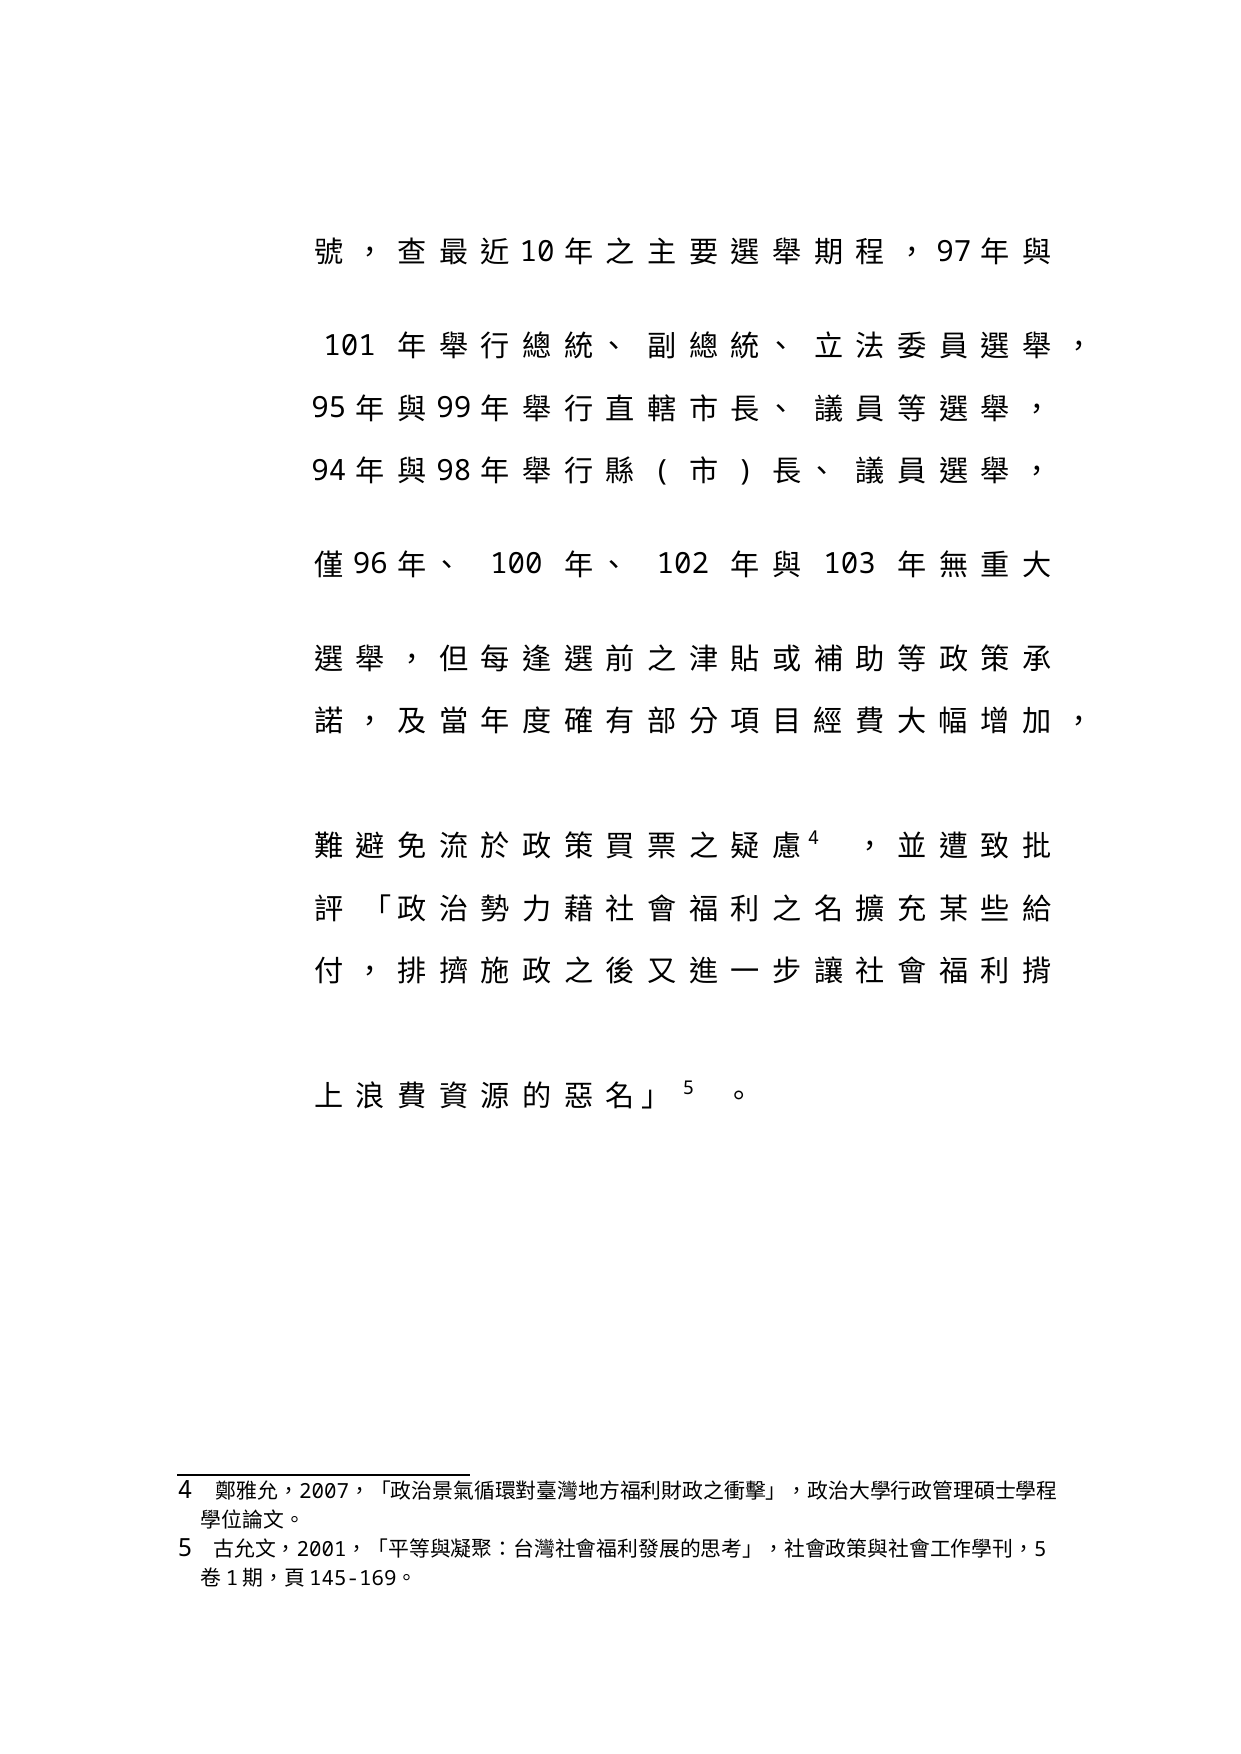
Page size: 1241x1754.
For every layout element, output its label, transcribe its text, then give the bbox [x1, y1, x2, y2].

text 鄭雅允，2007，「政治景氣循環對臺灣地方福利財政之衝擊」，政治大學行政管理碩士學程學位論文。 [177, 1475, 1063, 1533]
text 上述依法律義務支出於特定年度經費大幅增加之例，雖無法逕與選舉時程劃上等號，查最近10年之主要選舉期程，97年與101年舉行總統、副總統、立法委員選舉，95年與99年舉行直轄市長、議員等選舉，94年與98年舉行縣(市)長、議員選舉，僅96年、100年、102年與103年無重大選舉，但每逢選前之津貼或補助等政策承諾，及當年度確有部分項目經費大幅增加，難避免流於政策買票之疑慮，並遭致批評「政治勢力藉社會福利之名擴充某些給付，排擠施政之後又進一步讓社會福利揹上浪費資源的惡名」。 [271, 177, 1058, 1115]
text 古允文，2001，「平等與凝聚：台灣社會福利發展的思考」，社會政策與社會工作學刊，5卷1期，頁145-169。 [177, 1533, 1063, 1592]
